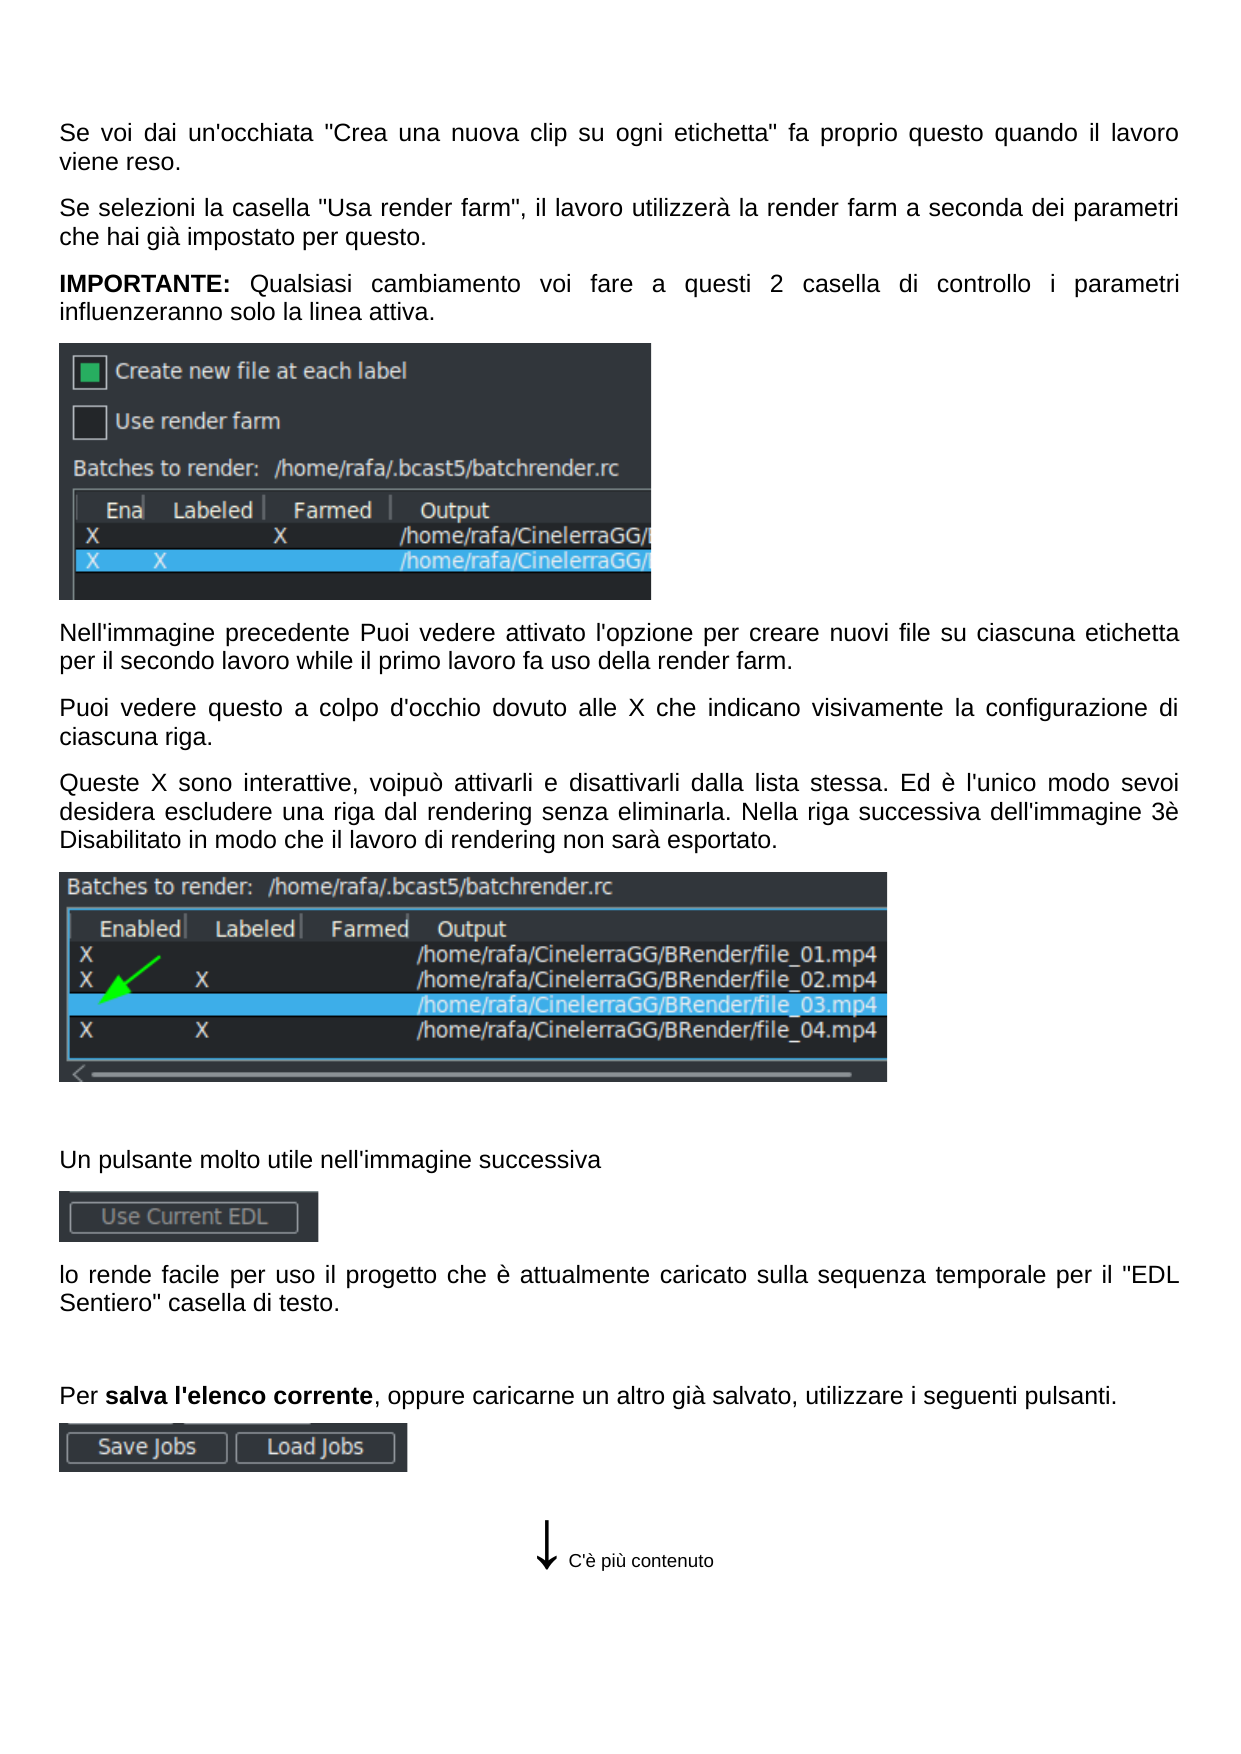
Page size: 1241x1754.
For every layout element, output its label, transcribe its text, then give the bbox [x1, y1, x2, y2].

text Se selezioni la casella "Usa render farm", il lavoro utilizzerà la render farm a seconda dei parametri che hai già impostato per questo. [59, 193, 1181, 251]
text Queste X sono interattive, voipuò attivarli e disattivarli dalla lista stessa. Ed è l'unico modo sevoi desidera escludere una riga dal rendering senza eliminarla. Nella riga successiva dell'immagine 3è Disabilitato in modo che il lavoro di rendering non sarà esportato. [59, 768, 1181, 854]
picture [59, 1191, 319, 1242]
picture [59, 1423, 408, 1472]
picture [59, 872, 888, 1082]
text Nell'immagine precedente Puoi vedere attivato l'opzione per creare nuovi file su ciascuna etichetta per il secondo lavoro while il primo lavoro fa uso della render farm. [59, 344, 1181, 675]
subtitle ↓C'è più contenuto [59, 1453, 1181, 1586]
text IMPORTANTE: Qualsiasi cambiamento voi fare a questi 2 casella di controllo i parametri influenzeranno solo la linea attiva. [59, 268, 1181, 326]
text lo rende facile per uso il progetto che è attualmente caricato sulla sequenza temporale per il "EDL Sentiero" casella di testo. [59, 1192, 1181, 1317]
text Se voi dai un'occhiata "Crea una nuova clip su ogni etichetta" fa proprio questo quando il lavoro viene reso. [59, 118, 1181, 176]
text Puoi vedere questo a colpo d'occhio dovuto alle X che indicano visivamente la configurazione di ciascuna riga. [59, 693, 1181, 750]
text Per salva l'elenco corrente, oppure caricarne un altro già salvato, utilizzare i seguenti pulsanti. [59, 1381, 1181, 1410]
picture [59, 343, 652, 600]
text Un pulsante molto utile nell'immagine successiva [59, 1145, 1181, 1174]
